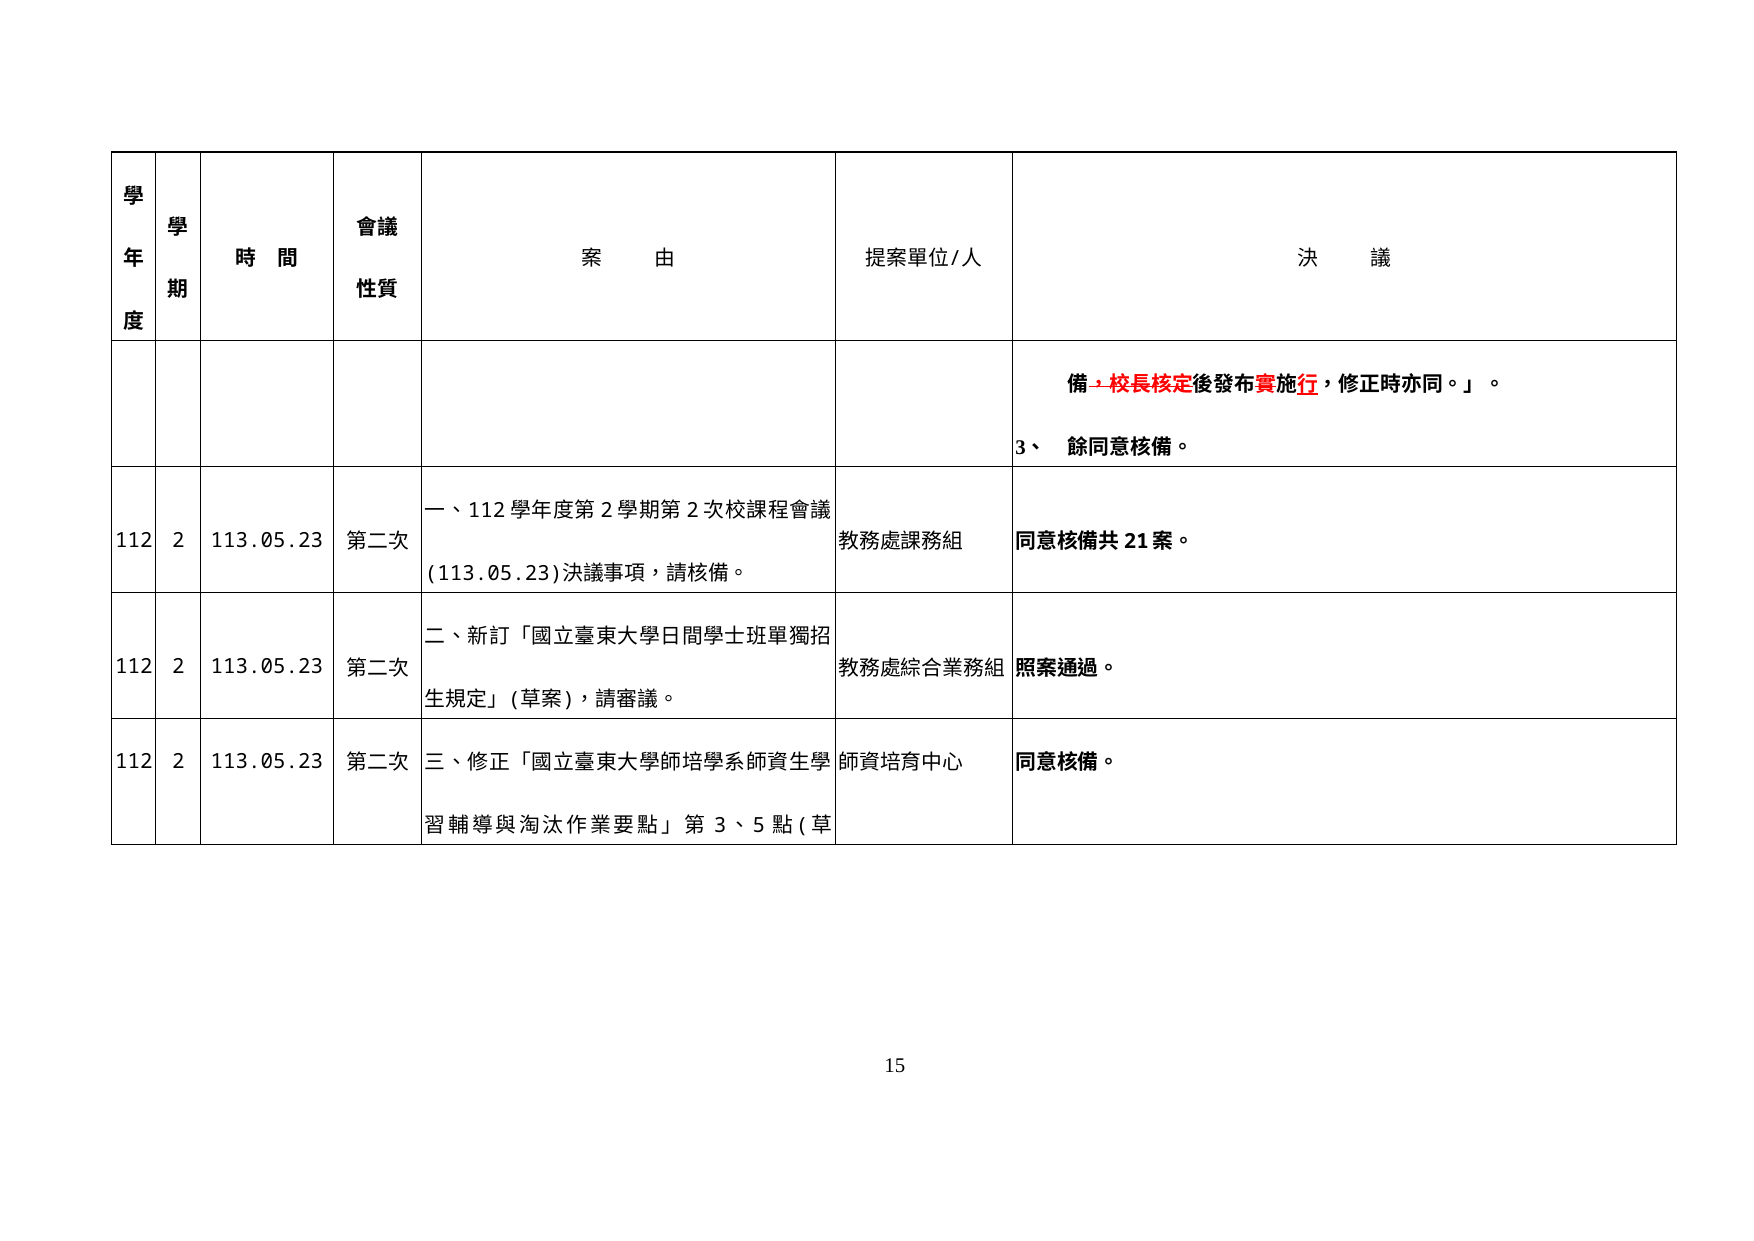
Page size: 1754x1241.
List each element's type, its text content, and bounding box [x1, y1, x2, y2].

table_cell 一、112學年度第2學期第2次校課程會議(113.05.23)決議事項，請核備。 [422, 467, 835, 592]
table_header 時 間 [201, 153, 333, 340]
table_cell [201, 341, 333, 466]
table_header 學期 [156, 153, 200, 340]
table_cell 教務處綜合業務組 [836, 593, 1012, 718]
table_cell 113.05.23 [201, 719, 333, 844]
table_cell 第二次 [334, 719, 421, 844]
table_cell [422, 341, 835, 466]
table_cell 三、修正「國立臺東大學師培學系師資生學習輔導與淘汰作業要點」第3、5點(草 [422, 719, 835, 844]
table_cell 同意核備共21案。 [1013, 467, 1676, 592]
table_cell 照案通過。 [1013, 593, 1676, 718]
table_cell 112 [112, 467, 155, 592]
table_cell 2 [156, 467, 200, 592]
table_cell 同意核備。 [1013, 719, 1676, 844]
table_header 案 由 [422, 153, 835, 340]
table_cell [112, 341, 155, 466]
table_header 提案單位/人 [836, 153, 1012, 340]
table_cell 113.05.23 [201, 467, 333, 592]
table_cell 112 [112, 593, 155, 718]
table_cell 師資培育中心 [836, 719, 1012, 844]
table_cell 113.05.23 [201, 593, 333, 718]
table_cell 第二次 [334, 467, 421, 592]
table_cell [156, 341, 200, 466]
table_cell 教務處課務組 [836, 467, 1012, 592]
table_header 會議 性質 [334, 153, 421, 340]
table_cell 2 [156, 719, 200, 844]
table_cell [836, 341, 1012, 466]
table_cell [334, 341, 421, 466]
table_cell 二、新訂「國立臺東大學日間學士班單獨招生規定」(草案)，請審議。 [422, 593, 835, 718]
table_cell 備，校長核定後發布實施行，修正時亦同。」。 餘同意核備。 [1013, 341, 1676, 466]
table_header 決 議 [1013, 153, 1676, 340]
table_cell 112 [112, 719, 155, 844]
table_header 學年度 [112, 153, 155, 340]
table_cell 第二次 [334, 593, 421, 718]
table_cell 2 [156, 593, 200, 718]
